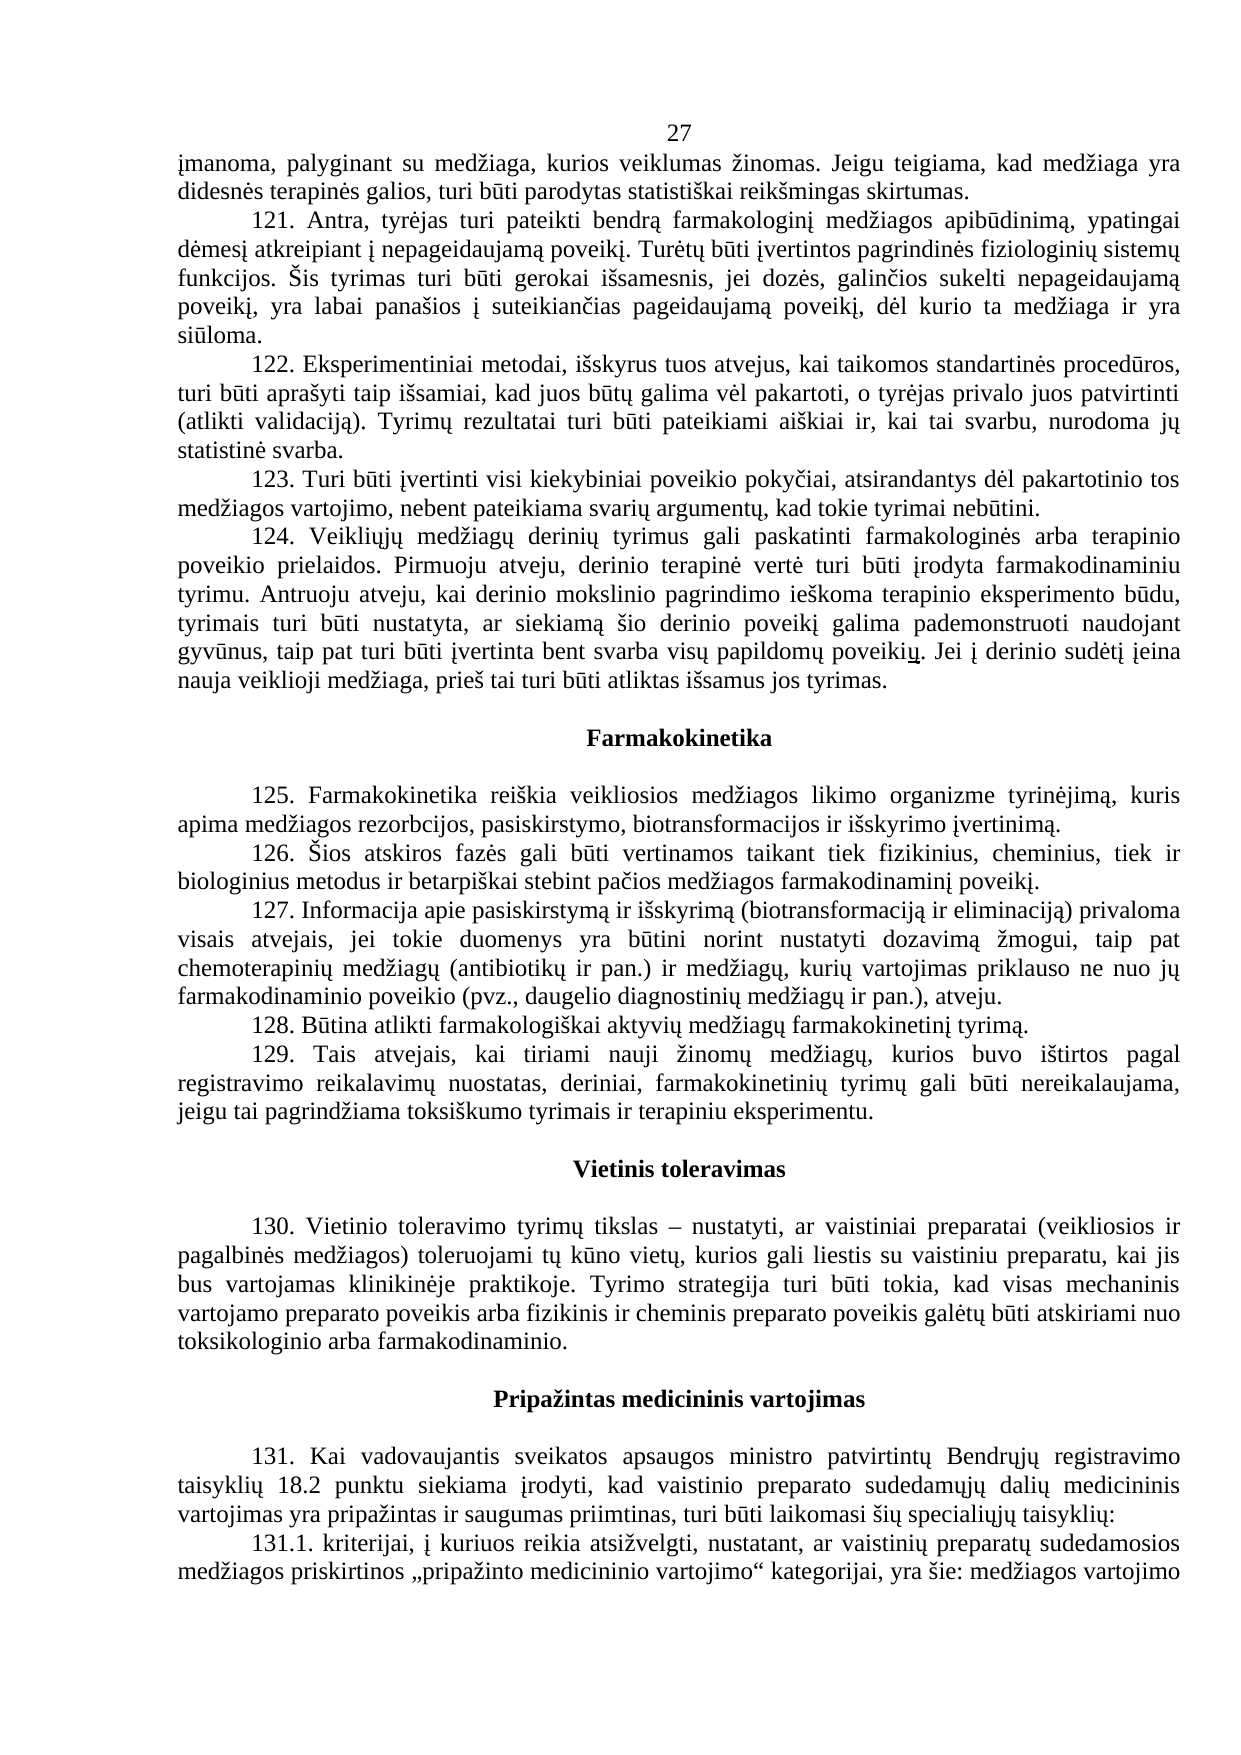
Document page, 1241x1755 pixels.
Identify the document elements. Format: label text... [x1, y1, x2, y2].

text 124. Veikliųjų medžiagų derinių tyrimus gali paskatinti farmakologinės arba terapinio poveikio prielaidos. Pirmuoju atveju, derinio terapinė vertė turi būti įrodyta farmakodinaminiu tyrimu. Antruoju atveju, kai derinio mokslinio pagrindimo ieškoma terapinio eksperimento būdu, tyrimais turi būti nustatyta, ar siekiamą šio derinio poveikį galima pademonstruoti naudojant gyvūnus, taip pat turi būti įvertinta bent svarba visų papildomų poveikių. Jei į derinio sudėtį įeina nauja veiklioji medžiaga, prieš tai turi būti atliktas išsamus jos tyrimas. [177, 521, 1181, 694]
text 127. Informacija apie pasiskirstymą ir išskyrimą (biotransformaciją ir eliminaciją) privaloma visais atvejais, jei tokie duomenys yra būtini norint nustatyti dozavimą žmogui, taip pat chemoterapinių medžiagų (antibiotikų ir pan.) ir medžiagų, kurių vartojimas priklauso ne nuo jų farmakodinaminio poveikio (pvz., daugelio diagnostinių medžiagų ir pan.), atveju. [177, 895, 1181, 1010]
text 123. Turi būti įvertinti visi kiekybiniai poveikio pokyčiai, atsirandantys dėl pakartotinio tos medžiagos vartojimo, nebent pateikiama svarių argumentų, kad tokie tyrimai nebūtini. [177, 464, 1181, 521]
text 125. Farmakokinetika reiškia veikliosios medžiagos likimo organizme tyrinėjimą, kuris apima medžiagos rezorbcijos, pasiskirstymo, biotransformacijos ir išskyrimo įvertinimą. [177, 780, 1181, 838]
text įmanoma, palyginant su medžiaga, kurios veiklumas žinomas. Jeigu teigiama, kad medžiaga yra didesnės terapinės galios, turi būti parodytas statistiškai reikšmingas skirtumas. [177, 148, 1181, 205]
text 121. Antra, tyrėjas turi pateikti bendrą farmakologinį medžiagos apibūdinimą, ypatingai dėmesį atkreipiant į nepageidaujamą poveikį. Turėtų būti įvertintos pagrindinės fiziologinių sistemų funkcijos. Šis tyrimas turi būti gerokai išsamesnis, jei dozės, galinčios sukelti nepageidaujamą poveikį, yra labai panašios į suteikiančias pageidaujamą poveikį, dėl kurio ta medžiaga ir yra siūloma. [177, 205, 1181, 349]
text Pripažintas medicininis vartojimas [177, 1384, 1181, 1413]
text 128. Būtina atlikti farmakologiškai aktyvių medžiagų farmakokinetinį tyrimą. [177, 1010, 1181, 1039]
text Vietinis toleravimas [177, 1154, 1181, 1183]
text 126. Šios atskiros fazės gali būti vertinamos taikant tiek fizikinius, cheminius, tiek ir biologinius metodus ir betarpiškai stebint pačios medžiagos farmakodinaminį poveikį. [177, 838, 1181, 895]
text 122. Eksperimentiniai metodai, išskyrus tuos atvejus, kai taikomos standartinės procedūros, turi būti aprašyti taip išsamiai, kad juos būtų galima vėl pakartoti, o tyrėjas privalo juos patvirtinti (atlikti validaciją). Tyrimų rezultatai turi būti pateikiami aiškiai ir, kai tai svarbu, nurodoma jų statistinė svarba. [177, 349, 1181, 464]
text 131. Kai vadovaujantis sveikatos apsaugos ministro patvirtintų Bendrųjų registravimo taisyklių 18.2 punktu siekiama įrodyti, kad vaistinio preparato sudedamųjų dalių medicininis vartojimas yra pripažintas ir saugumas priimtinas, turi būti laikomasi šių specialiųjų taisyklių: [177, 1441, 1181, 1528]
text 129. Tais atvejais, kai tiriami nauji žinomų medžiagų, kurios buvo ištirtos pagal registravimo reikalavimų nuostatas, deriniai, farmakokinetinių tyrimų gali būti nereikalaujama, jeigu tai pagrindžiama toksiškumo tyrimais ir terapiniu eksperimentu. [177, 1039, 1181, 1125]
text 131.1. kriterijai, į kuriuos reikia atsižvelgti, nustatant, ar vaistinių preparatų sudedamosios medžiagos priskirtinos „pripažinto medicininio vartojimo“ kategorijai, yra šie: medžiagos vartojimo [177, 1528, 1181, 1585]
text Farmakokinetika [177, 723, 1181, 751]
text 130. Vietinio toleravimo tyrimų tikslas – nustatyti, ar vaistiniai preparatai (veikliosios ir pagalbinės medžiagos) toleruojami tų kūno vietų, kurios gali liestis su vaistiniu preparatu, kai jis bus vartojamas klinikinėje praktikoje. Tyrimo strategija turi būti tokia, kad visas mechaninis vartojamo preparato poveikis arba fizikinis ir cheminis preparato poveikis galėtų būti atskiriami nuo toksikologinio arba farmakodinaminio. [177, 1211, 1181, 1355]
